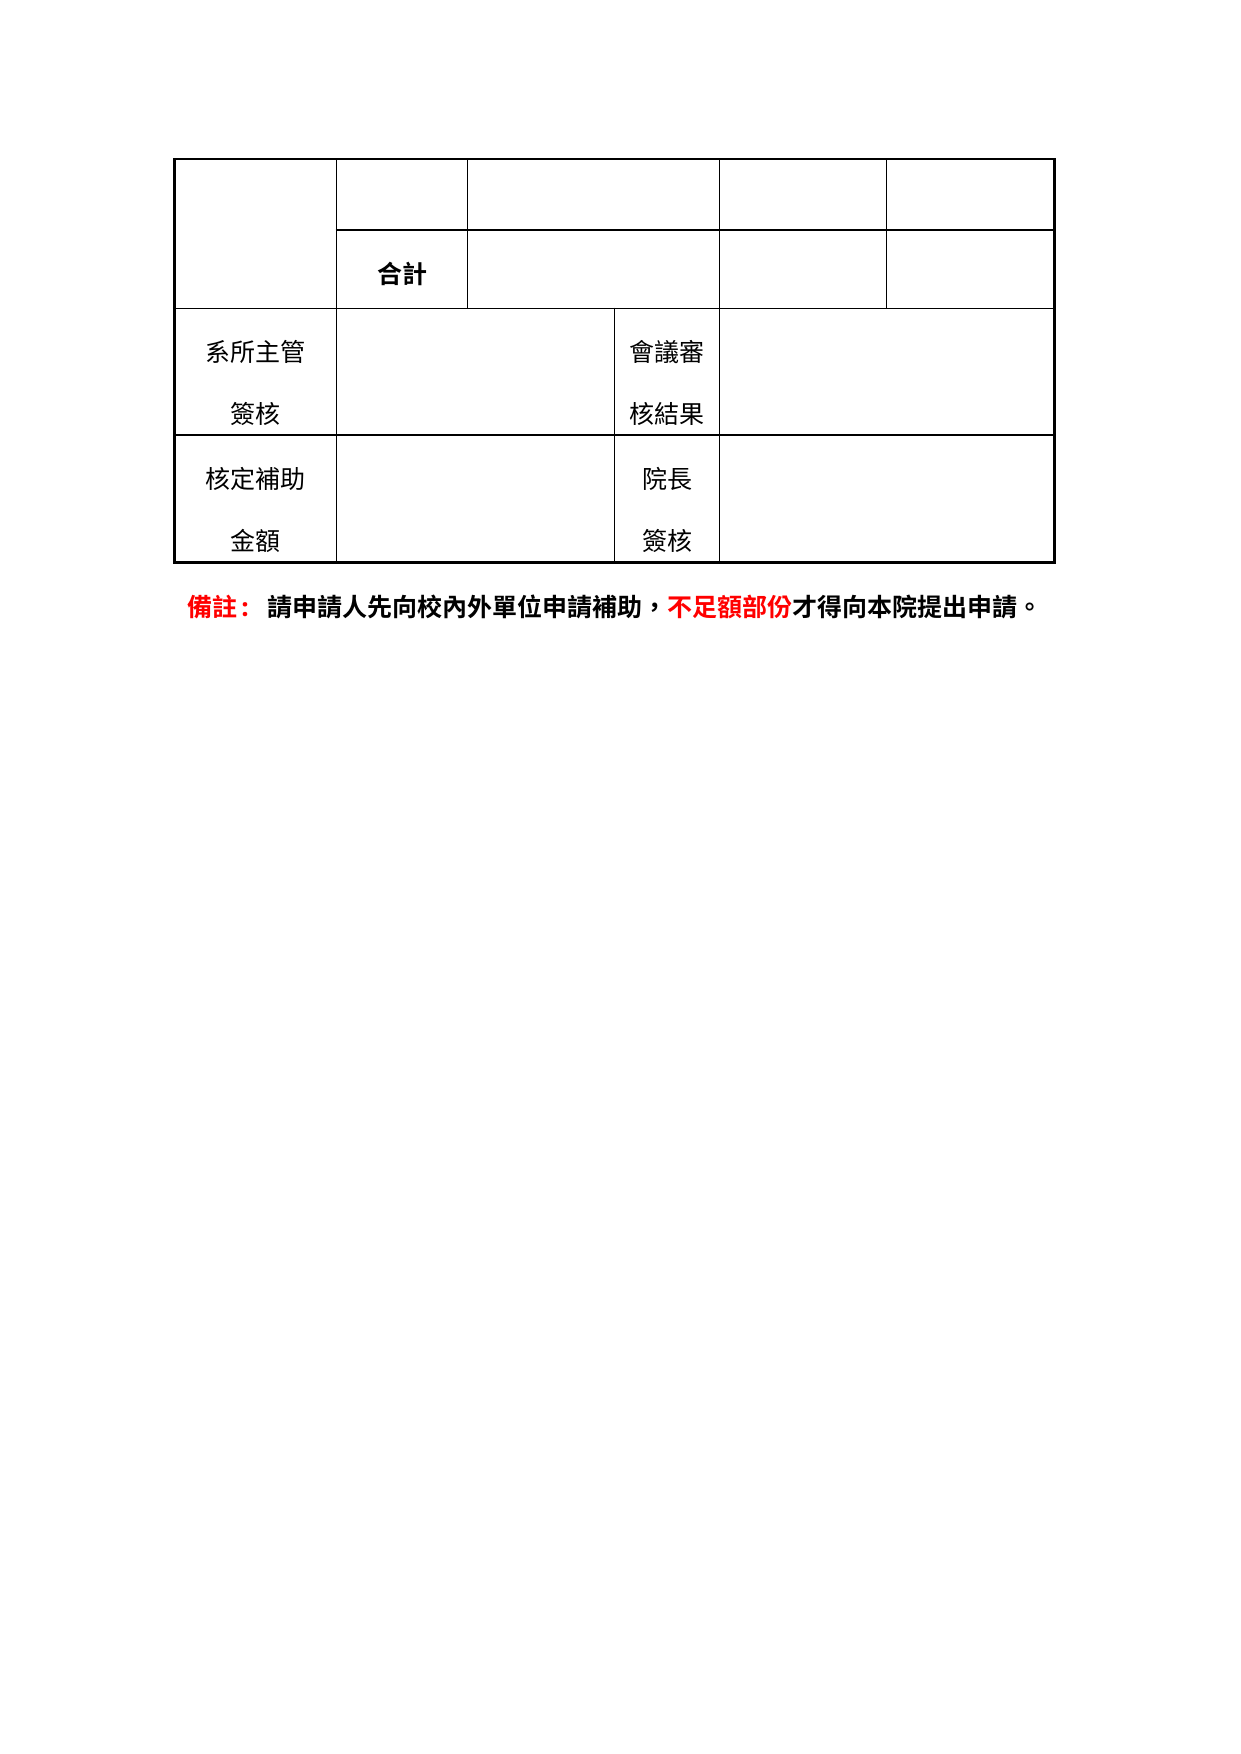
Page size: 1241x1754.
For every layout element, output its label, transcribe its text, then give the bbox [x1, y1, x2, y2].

table_cell 系所主管 簽核 [176, 309, 336, 434]
table_cell [887, 231, 1053, 307]
table_cell [720, 436, 1053, 561]
table_cell 核定補助 金額 [176, 436, 336, 561]
table_cell 會議審核結果 [615, 309, 719, 434]
table_cell [887, 160, 1053, 229]
table_cell [468, 160, 719, 229]
table_cell [720, 309, 1053, 434]
table_cell [337, 160, 467, 229]
table_cell [337, 309, 614, 434]
table_cell [176, 160, 336, 307]
text 備註: 請申請人先向校內外單位申請補助，不足額部份才得向本院提出申請。 [187, 564, 1053, 626]
table_cell [720, 231, 886, 307]
table_cell 院長 簽核 [615, 436, 719, 561]
table_cell 合計 [337, 231, 467, 307]
table_cell [720, 160, 886, 229]
table_cell [337, 436, 614, 561]
table_cell [468, 231, 719, 307]
